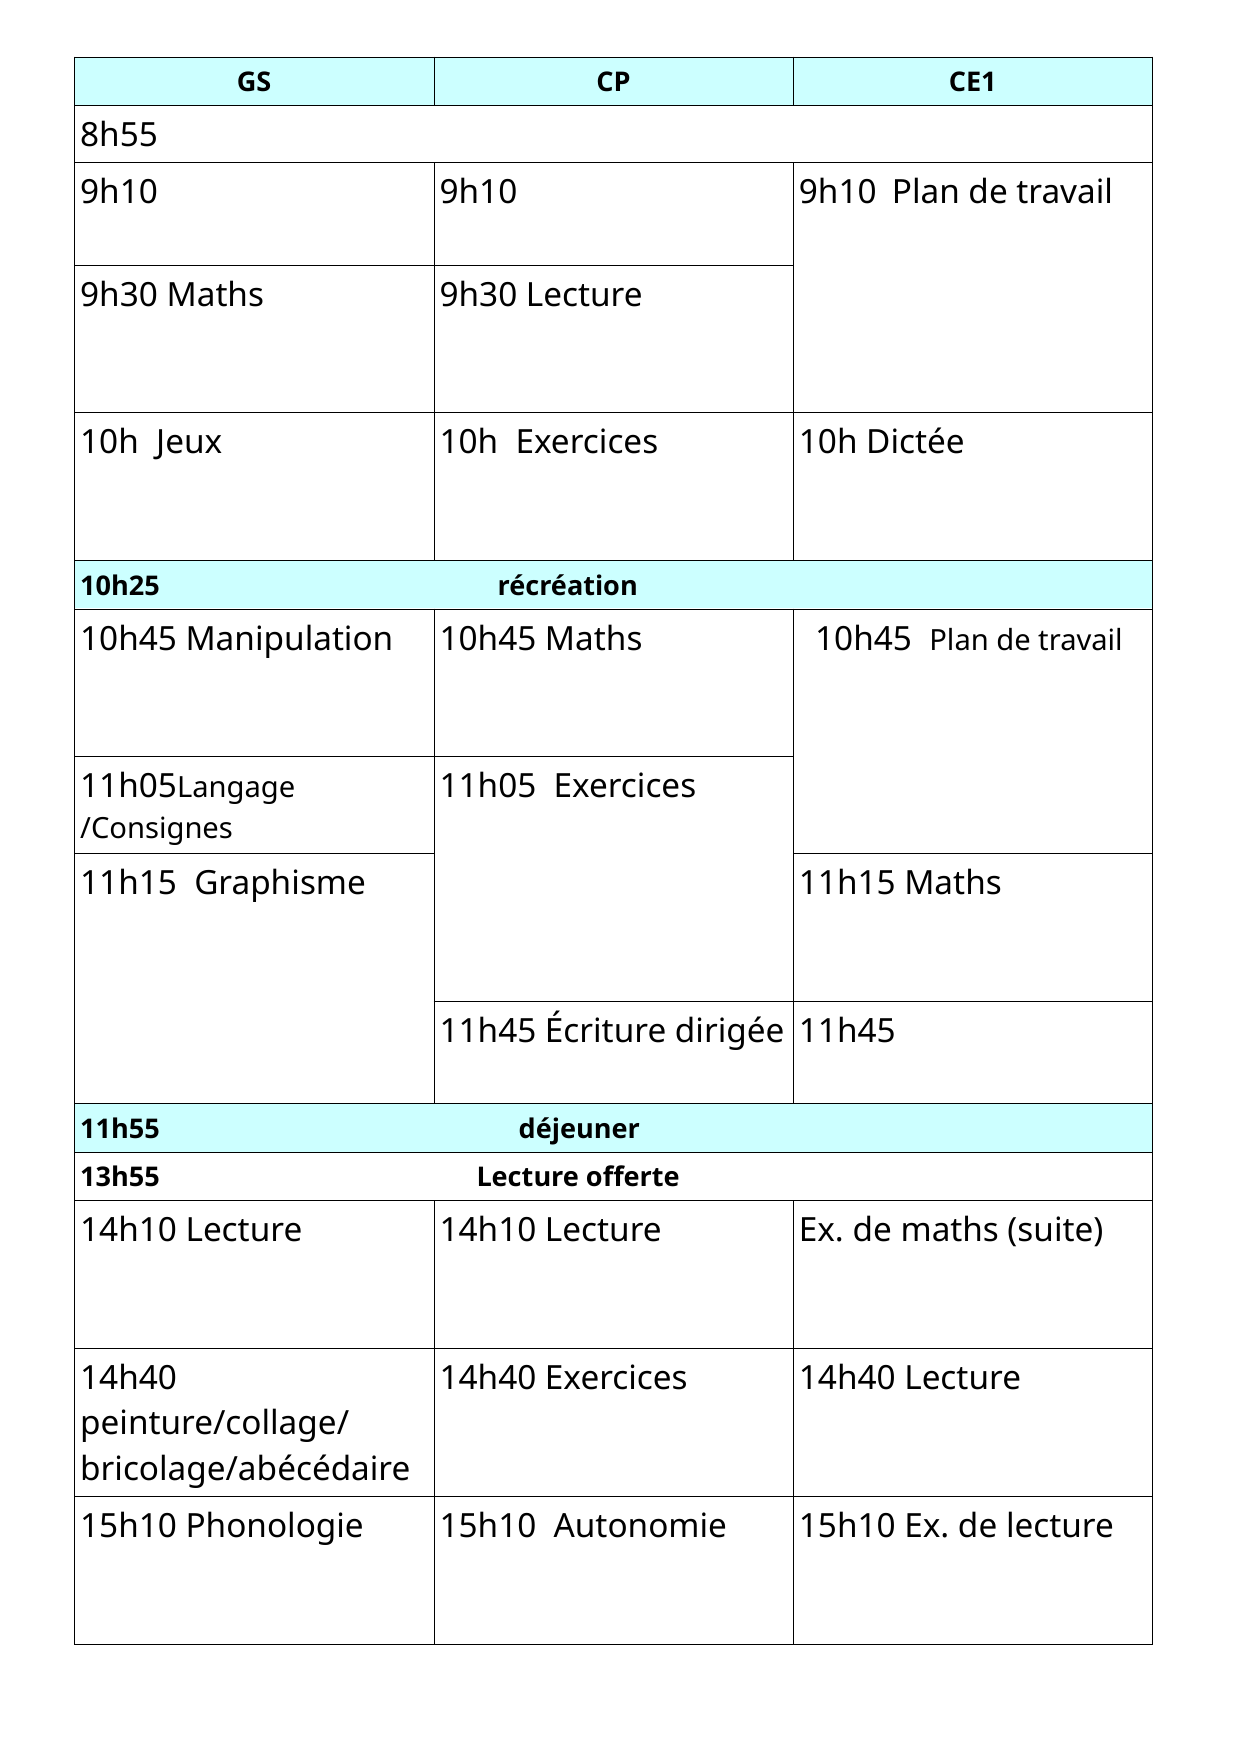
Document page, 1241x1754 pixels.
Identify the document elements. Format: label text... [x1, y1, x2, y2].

table_cell 14h40 Lecture [794, 1349, 1152, 1496]
table_cell 8h55 [75, 106, 1152, 162]
table_header CE1 [794, 58, 1152, 105]
table_cell 9h10 [75, 163, 434, 264]
table_cell 9h30 Lecture [435, 266, 793, 412]
table_cell 14h10 Lecture [75, 1201, 434, 1348]
table_cell 11h15 Maths [794, 854, 1152, 1001]
table_cell 11h45 Écriture dirigée [435, 1002, 793, 1103]
table_cell 10h25 récréation [75, 561, 1152, 608]
table_cell 10h45 Manipulation [75, 610, 434, 756]
table_header GS [75, 58, 434, 105]
table_cell 10h45 Maths [435, 610, 793, 756]
table_cell 11h55 déjeuner [75, 1104, 1152, 1152]
table_cell 15h10 Phonologie [75, 1497, 434, 1643]
table_cell 9h30 Maths [75, 266, 434, 412]
table_cell 9h10 [435, 163, 793, 264]
table_cell 10h Jeux [75, 413, 434, 560]
table_cell 11h05 Exercices [435, 757, 793, 1001]
table_header CP [435, 58, 793, 105]
table_cell 9h10 Plan de travail [794, 163, 1152, 412]
table_cell 10h45 Plan de travail [794, 610, 1152, 853]
table_cell 11h45 [794, 1002, 1152, 1103]
table_cell 15h10 Autonomie [435, 1497, 793, 1643]
table_cell 14h10 Lecture [435, 1201, 793, 1348]
table_cell 11h05Langage /Consignes [75, 757, 434, 853]
table_cell 13h55 Lecture offerte [75, 1153, 1152, 1200]
table_cell 14h40 peinture/collage/ bricolage/abécédaire [75, 1349, 434, 1496]
table_cell 15h10 Ex. de lecture [794, 1497, 1152, 1643]
table_cell 11h15 Graphisme [75, 854, 434, 1103]
table_cell 14h40 Exercices [435, 1349, 793, 1496]
table_cell 10h Dictée [794, 413, 1152, 560]
table_cell 10h Exercices [435, 413, 793, 560]
table_cell Ex. de maths (suite) [794, 1201, 1152, 1348]
